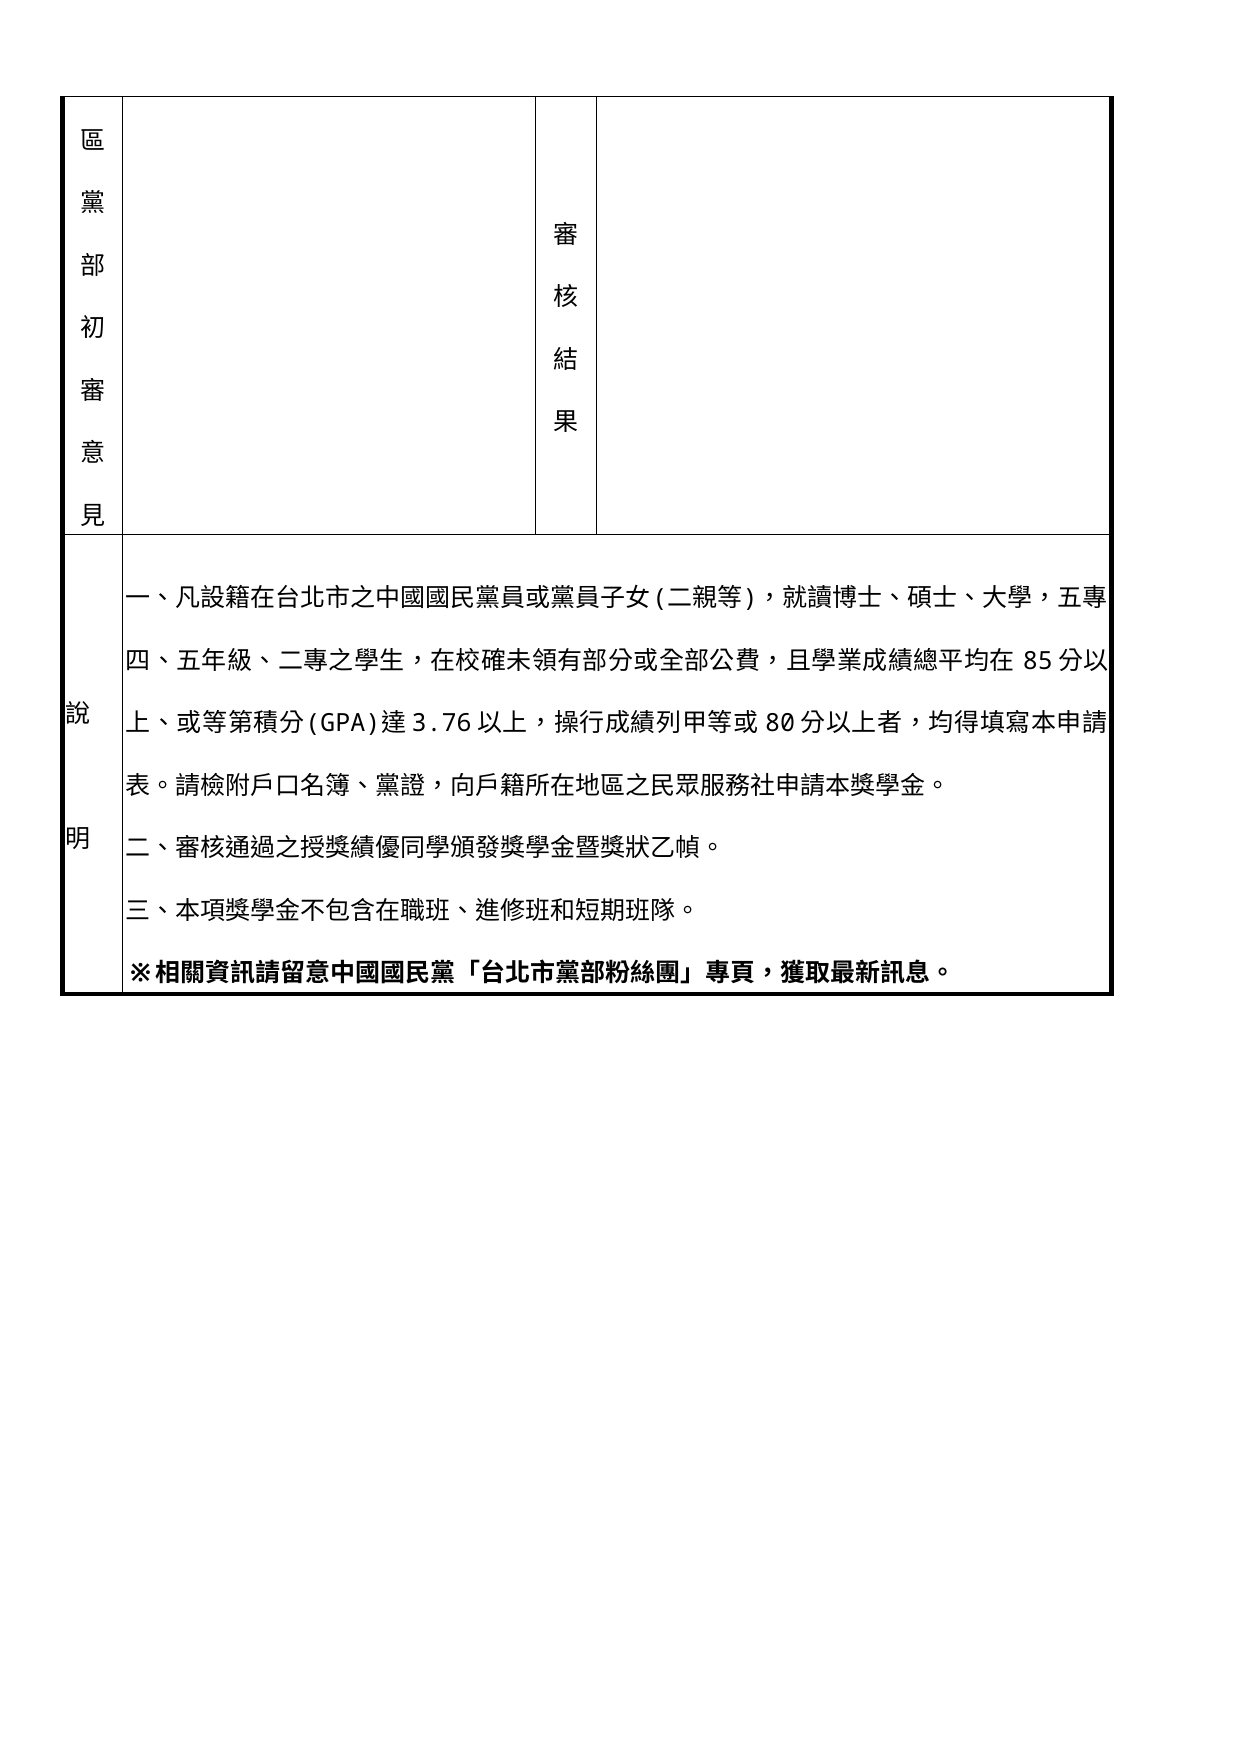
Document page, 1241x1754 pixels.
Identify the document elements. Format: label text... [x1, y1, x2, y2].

table_cell 一、凡設籍在台北市之中國國民黨員或黨員子女(二親等)，就讀博士、碩士、大學，五專四、五年級、二專之學生，在校確未領有部分或全部公費，且學業成績總平均在85分以上、或等第積分(GPA)達3.76以上，操行成績列甲等或80分以上者，均得填寫本申請表。請檢附戶口名簿、黨證，向戶籍所在地區之民眾服務社申請本獎學金。 二、審核通過之授獎績優同學頒發獎學金暨獎狀乙幀。 三、本項獎學金不包含在職班、進修班和短期班隊。 ※相關資訊請留意中國國民黨「台北市黨部粉絲團」專頁，獲取最新訊息。 [123, 535, 1109, 992]
table_cell [123, 97, 535, 534]
table_cell 審 核 結 果 [536, 97, 596, 534]
table_cell 說 明 [65, 535, 122, 992]
table_cell 區 黨 部 初 審 意 見 [65, 97, 122, 534]
table_cell [597, 97, 1109, 534]
